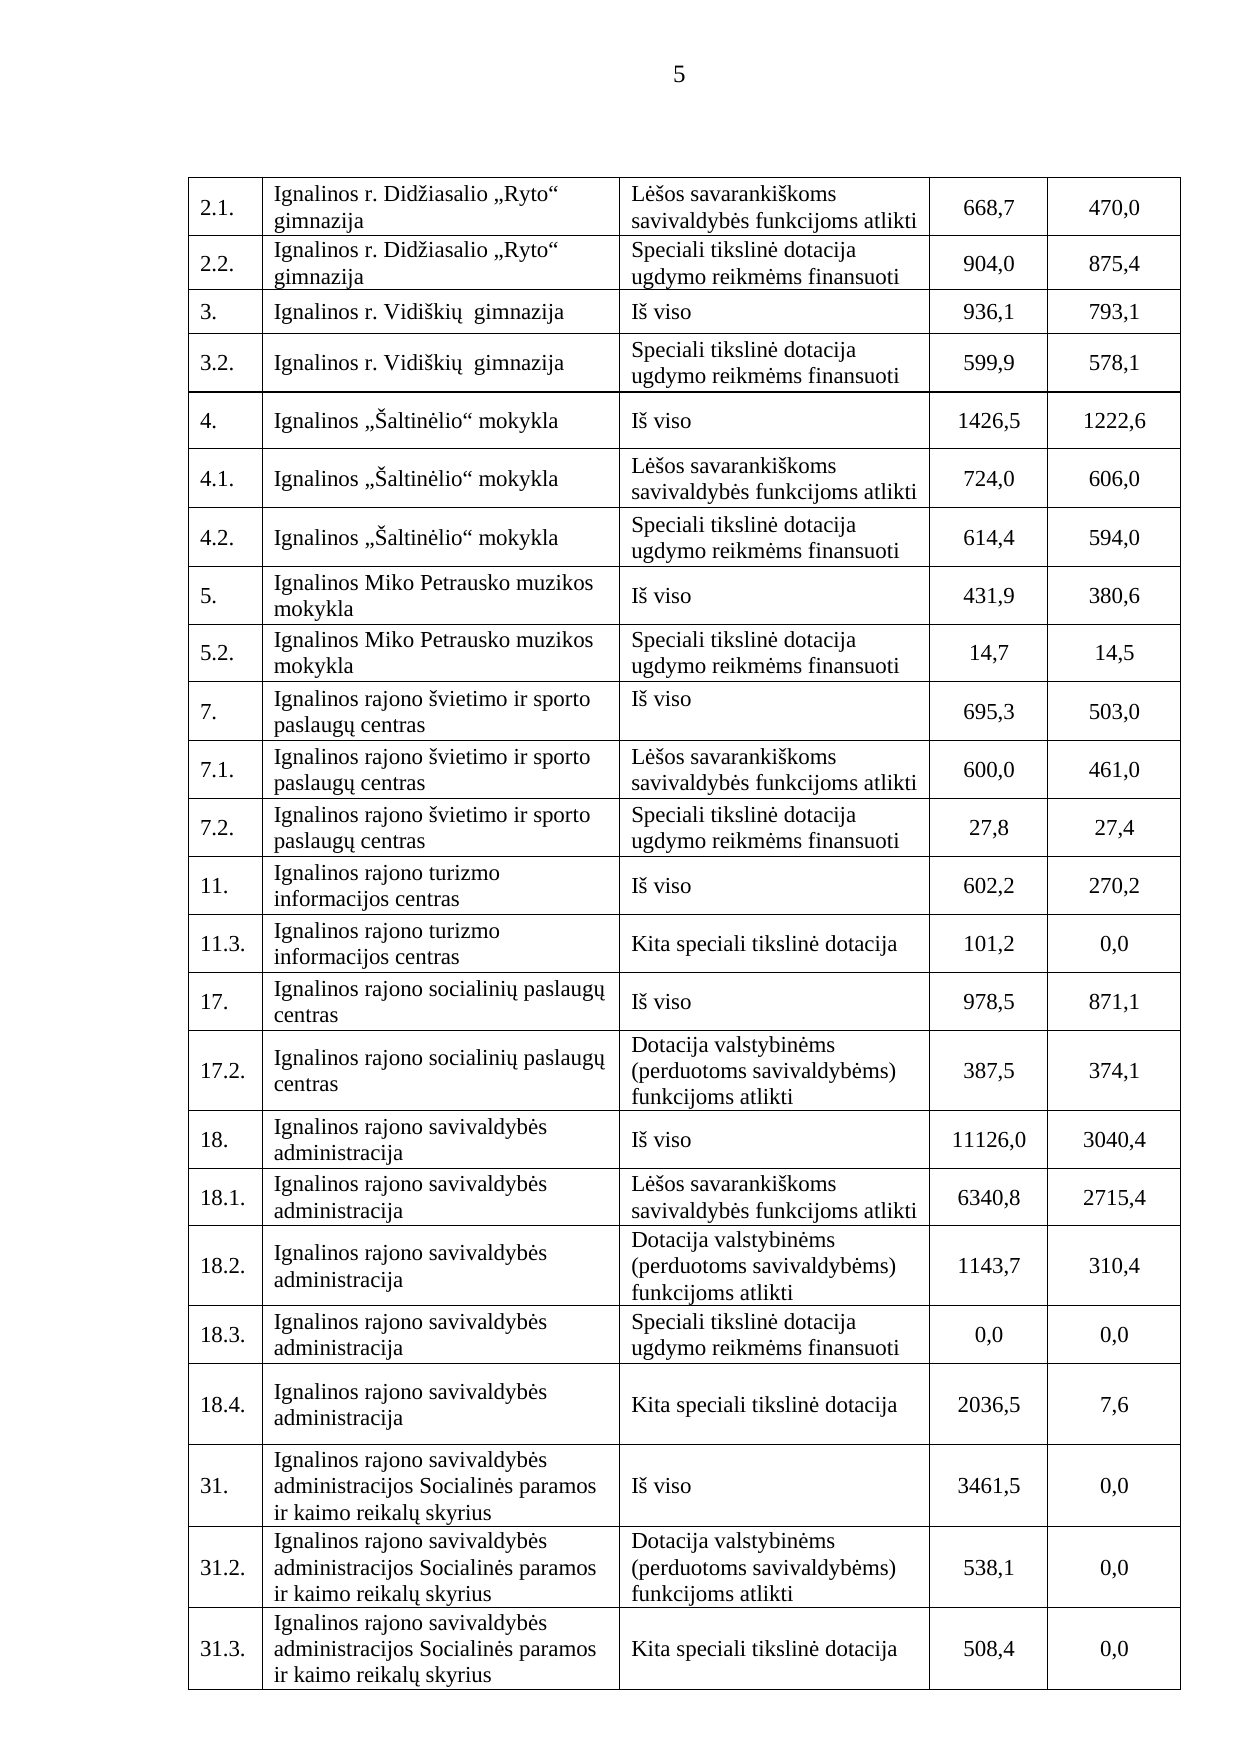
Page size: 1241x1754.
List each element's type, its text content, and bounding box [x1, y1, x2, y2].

table_cell Ignalinos rajono savivaldybės administracija [263, 1111, 619, 1168]
table_cell Iš viso [620, 1111, 929, 1168]
table_cell 14,5 [1048, 625, 1180, 681]
table_cell 1426,5 [930, 393, 1047, 448]
table_cell 2.2. [189, 236, 262, 289]
table_cell 793,1 [1048, 290, 1180, 333]
table_cell Ignalinos r. Vidiškių gimnazija [263, 334, 619, 391]
table_cell 3.2. [189, 334, 262, 391]
table_cell 27,4 [1048, 799, 1180, 856]
table_cell 17.2. [189, 1031, 262, 1110]
table_cell Ignalinos rajono savivaldybės administracijos Socialinės paramos ir kaimo reikalų skyrius [263, 1527, 619, 1607]
table_cell 978,5 [930, 973, 1047, 1029]
table_cell Ignalinos rajono švietimo ir sporto paslaugų centras [263, 799, 619, 856]
table_cell Ignalinos rajono savivaldybės administracijos Socialinės paramos ir kaimo reikalų skyrius [263, 1445, 619, 1526]
table_cell 538,1 [930, 1527, 1047, 1607]
table_cell 380,6 [1048, 567, 1180, 623]
table_cell Ignalinos rajono savivaldybės administracijos Socialinės paramos ir kaimo reikalų skyrius [263, 1608, 619, 1689]
table_cell 0,0 [1048, 1527, 1180, 1607]
table_cell 387,5 [930, 1031, 1047, 1110]
table_cell Kita speciali tikslinė dotacija [620, 915, 929, 972]
table_cell Ignalinos r. Didžiasalio „Ryto“ gimnazija [263, 178, 619, 235]
table_cell Ignalinos rajono turizmo informacijos centras [263, 857, 619, 914]
table_cell Ignalinos rajono socialinių paslaugų centras [263, 973, 619, 1029]
table_cell Iš viso [620, 1445, 929, 1526]
table_cell 4.1. [189, 449, 262, 507]
table_cell 11.3. [189, 915, 262, 972]
table_cell 3040,4 [1048, 1111, 1180, 1168]
table_cell 4.2. [189, 508, 262, 566]
table_cell 668,7 [930, 178, 1047, 235]
table_cell 374,1 [1048, 1031, 1180, 1110]
table_cell Ignalinos Miko Petrausko muzikos mokykla [263, 567, 619, 623]
table_cell 18.1. [189, 1169, 262, 1225]
table_cell 600,0 [930, 741, 1047, 798]
table_cell Ignalinos rajono socialinių paslaugų centras [263, 1031, 619, 1110]
table_cell 31.3. [189, 1608, 262, 1689]
table_cell 270,2 [1048, 857, 1180, 914]
table_cell 614,4 [930, 508, 1047, 566]
table_cell Ignalinos r. Didžiasalio „Ryto“ gimnazija [263, 236, 619, 289]
table_cell Ignalinos r. Vidiškių gimnazija [263, 290, 619, 333]
table_cell Iš viso [620, 567, 929, 623]
table_cell 602,2 [930, 857, 1047, 914]
table_cell 11. [189, 857, 262, 914]
table_cell 7. [189, 682, 262, 740]
table_cell Iš viso [620, 857, 929, 914]
table_cell Lėšos savarankiškoms savivaldybės funkcijoms atlikti [620, 1169, 929, 1225]
table_cell Iš viso [620, 973, 929, 1029]
table_cell 0,0 [1048, 915, 1180, 972]
table_cell 936,1 [930, 290, 1047, 333]
table_cell 101,2 [930, 915, 1047, 972]
table_cell 18. [189, 1111, 262, 1168]
table_cell 31. [189, 1445, 262, 1526]
table_cell Ignalinos rajono švietimo ir sporto paslaugų centras [263, 682, 619, 740]
table_cell 0,0 [1048, 1608, 1180, 1689]
table_cell 695,3 [930, 682, 1047, 740]
table_cell 599,9 [930, 334, 1047, 391]
table_cell 875,4 [1048, 236, 1180, 289]
table_cell Speciali tikslinė dotacija ugdymo reikmėms finansuoti [620, 1306, 929, 1363]
table_cell Ignalinos rajono savivaldybės administracija [263, 1306, 619, 1363]
table_cell Ignalinos rajono savivaldybės administracija [263, 1226, 619, 1305]
table_cell Kita speciali tikslinė dotacija [620, 1608, 929, 1689]
table_cell Ignalinos rajono švietimo ir sporto paslaugų centras [263, 741, 619, 798]
table_cell 4. [189, 393, 262, 448]
table_cell 17. [189, 973, 262, 1029]
table_cell 27,8 [930, 799, 1047, 856]
table_cell 31.2. [189, 1527, 262, 1607]
table_cell Ignalinos „Šaltinėlio“ mokykla [263, 393, 619, 448]
table_cell 1222,6 [1048, 393, 1180, 448]
table_cell 18.3. [189, 1306, 262, 1363]
table_cell Dotacija valstybinėms (perduotoms savivaldybėms) funkcijoms atlikti [620, 1226, 929, 1305]
table_cell 7,6 [1048, 1364, 1180, 1444]
table_cell 461,0 [1048, 741, 1180, 798]
table_cell Dotacija valstybinėms (perduotoms savivaldybėms) funkcijoms atlikti [620, 1031, 929, 1110]
table_cell Ignalinos rajono savivaldybės administracija [263, 1364, 619, 1444]
table_cell 904,0 [930, 236, 1047, 289]
table_cell 5. [189, 567, 262, 623]
table_cell 508,4 [930, 1608, 1047, 1689]
table_cell 7.2. [189, 799, 262, 856]
table_cell Iš viso [620, 290, 929, 333]
table_cell Ignalinos „Šaltinėlio“ mokykla [263, 449, 619, 507]
table_cell 871,1 [1048, 973, 1180, 1029]
table_cell Speciali tikslinė dotacija ugdymo reikmėms finansuoti [620, 508, 929, 566]
table_cell Kita speciali tikslinė dotacija [620, 1364, 929, 1444]
table_cell Lėšos savarankiškoms savivaldybės funkcijoms atlikti [620, 178, 929, 235]
table_cell 7.1. [189, 741, 262, 798]
table_cell 14,7 [930, 625, 1047, 681]
table_cell 2036,5 [930, 1364, 1047, 1444]
table_cell 18.4. [189, 1364, 262, 1444]
table_cell 606,0 [1048, 449, 1180, 507]
table_cell 3. [189, 290, 262, 333]
table_cell 470,0 [1048, 178, 1180, 235]
table_cell 18.2. [189, 1226, 262, 1305]
table_cell 431,9 [930, 567, 1047, 623]
table_cell 310,4 [1048, 1226, 1180, 1305]
table_cell Ignalinos Miko Petrausko muzikos mokykla [263, 625, 619, 681]
table_cell Speciali tikslinė dotacija ugdymo reikmėms finansuoti [620, 799, 929, 856]
table_cell 6340,8 [930, 1169, 1047, 1225]
table_cell Iš viso [620, 682, 929, 740]
table_cell Speciali tikslinė dotacija ugdymo reikmėms finansuoti [620, 236, 929, 289]
table_cell 0,0 [1048, 1445, 1180, 1526]
table_cell Speciali tikslinė dotacija ugdymo reikmėms finansuoti [620, 625, 929, 681]
table_cell 2715,4 [1048, 1169, 1180, 1225]
table_cell Ignalinos rajono savivaldybės administracija [263, 1169, 619, 1225]
table_cell 11126,0 [930, 1111, 1047, 1168]
table_cell Speciali tikslinė dotacija ugdymo reikmėms finansuoti [620, 334, 929, 391]
table_cell Iš viso [620, 393, 929, 448]
table_cell Dotacija valstybinėms (perduotoms savivaldybėms) funkcijoms atlikti [620, 1527, 929, 1607]
table_cell Ignalinos „Šaltinėlio“ mokykla [263, 508, 619, 566]
table_cell 724,0 [930, 449, 1047, 507]
table_cell 1143,7 [930, 1226, 1047, 1305]
table_cell 503,0 [1048, 682, 1180, 740]
table_cell 2.1. [189, 178, 262, 235]
table_cell 5.2. [189, 625, 262, 681]
table_cell 0,0 [1048, 1306, 1180, 1363]
table_cell Lėšos savarankiškoms savivaldybės funkcijoms atlikti [620, 741, 929, 798]
table_cell Ignalinos rajono turizmo informacijos centras [263, 915, 619, 972]
table_cell 3461,5 [930, 1445, 1047, 1526]
table_cell 594,0 [1048, 508, 1180, 566]
table_cell 578,1 [1048, 334, 1180, 391]
table_cell Lėšos savarankiškoms savivaldybės funkcijoms atlikti [620, 449, 929, 507]
table_cell 0,0 [930, 1306, 1047, 1363]
